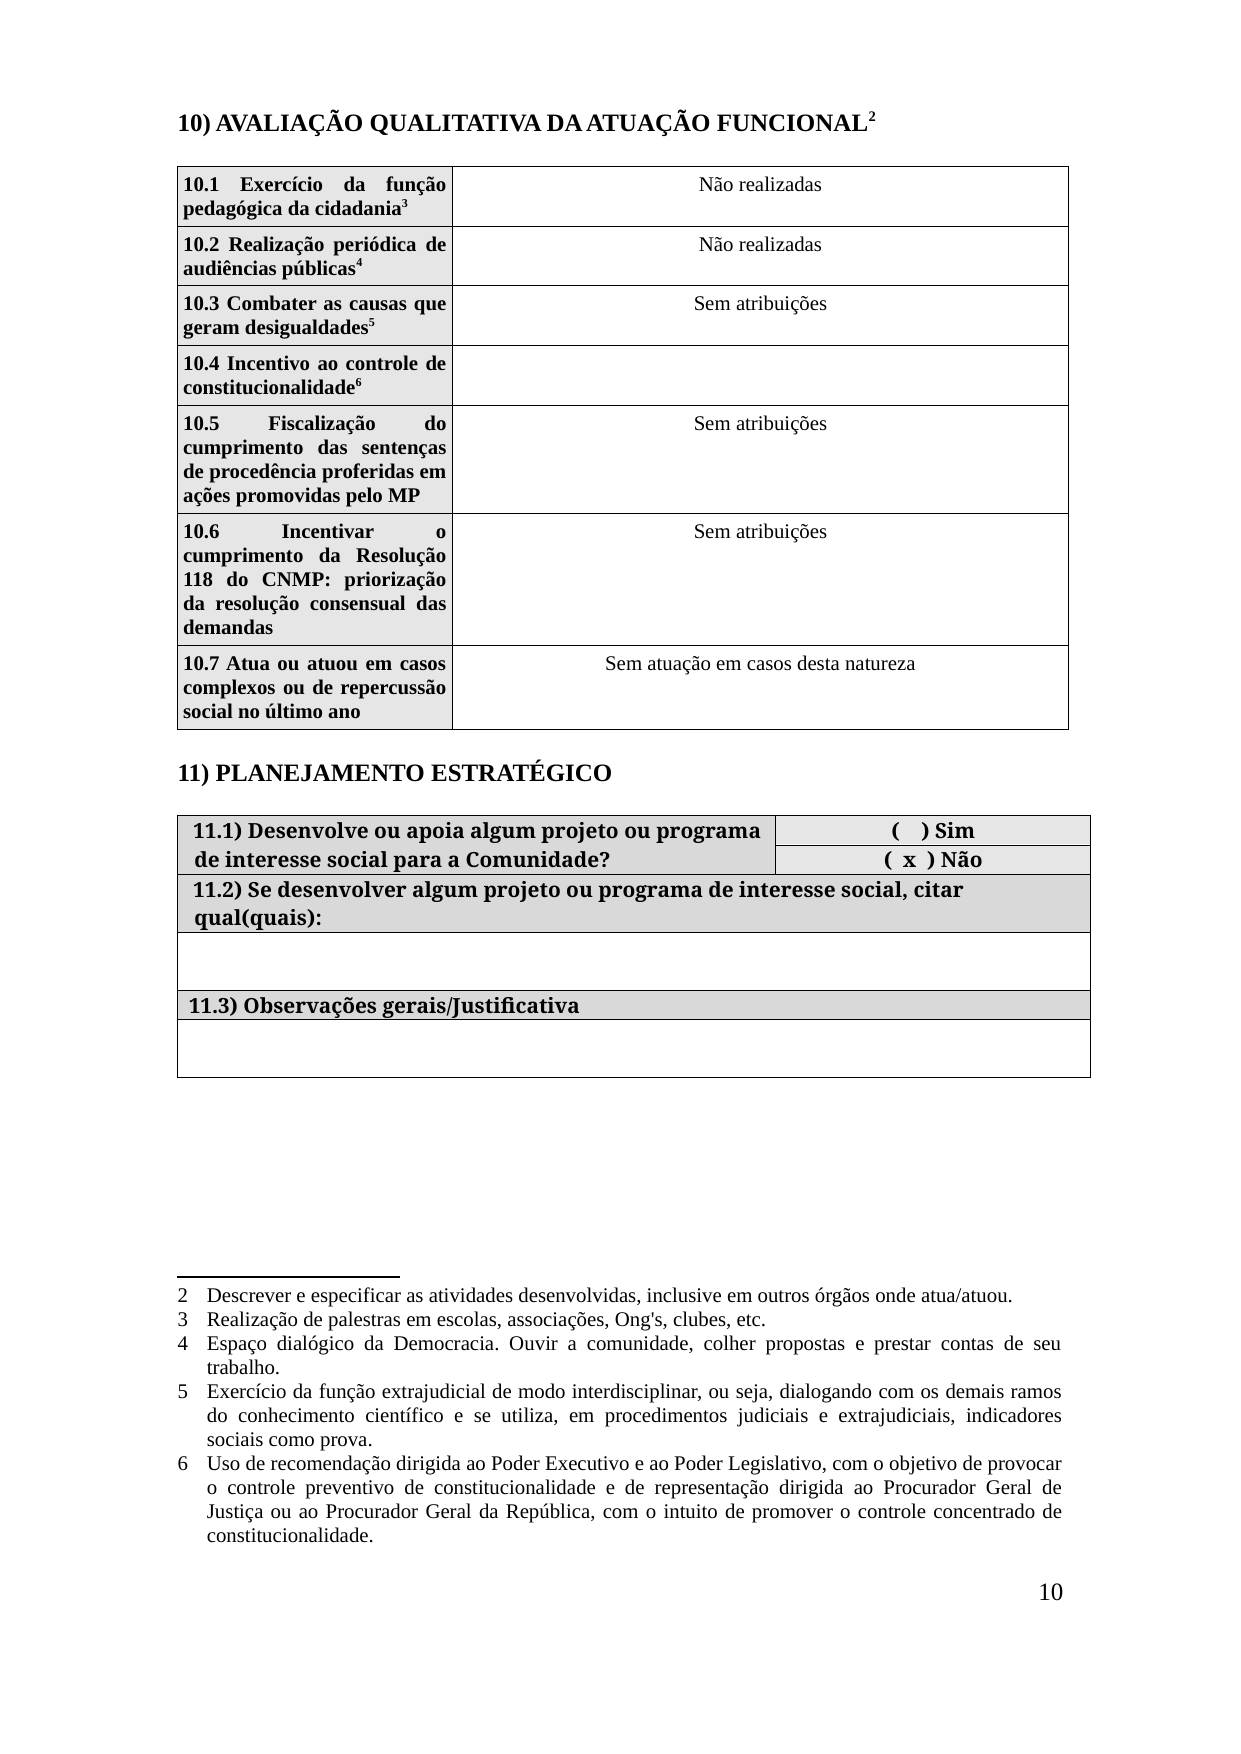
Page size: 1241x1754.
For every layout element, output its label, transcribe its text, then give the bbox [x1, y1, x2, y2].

table_cell [453, 346, 1068, 405]
table_cell 10.5 Fiscalização do cumprimento das sentenças de procedência proferidas em ações promovidas pelo MP [178, 406, 452, 513]
table_cell Sem atribuições [453, 286, 1068, 345]
table_cell 10.2 Realização periódica de audiências públicas [178, 227, 452, 285]
table_cell [178, 1020, 1090, 1077]
table_cell Sem atuação em casos desta natureza [453, 646, 1068, 729]
table_cell [178, 933, 1090, 990]
table_cell 10.7 Atua ou atuou em casos complexos ou de repercussão social no último ano [178, 646, 452, 729]
table_cell Não realizadas [453, 227, 1068, 285]
table_cell Sem atribuições [453, 514, 1068, 645]
table_cell 10.3 Combater as causas que geram desigualdades [178, 286, 452, 345]
table_cell 11.2) Se desenvolver algum projeto ou programa de interesse social, citar qual(quais): [178, 875, 1090, 932]
text 11) PLANEJAMENTO ESTRATÉGICO [177, 758, 1063, 786]
table_cell 10.6 Incentivar o cumprimento da Resolução 118 do CNMP: priorização da resolução consensual das demandas [178, 514, 452, 645]
table_header ( ) Sim [776, 816, 1090, 844]
table_cell 11.3) Observações gerais/Justificativa [178, 991, 1090, 1019]
table_header 10.1 Exercício da função pedagógica da cidadania [178, 167, 452, 226]
table_cell Sem atribuições [453, 406, 1068, 513]
text Descrever e especificar as atividades desenvolvidas, inclusive em outros órgãos onde atua/atuou. [177, 1283, 1063, 1307]
table_cell ( x ) Não [776, 846, 1090, 874]
table_header 11.1) Desenvolve ou apoia algum projeto ou programa de interesse social para a Comunidade? [178, 816, 775, 874]
table_header Não realizadas [453, 167, 1068, 226]
text 10) AVALIAÇÃO QUALITATIVA DA ATUAÇÃO FUNCIONAL [177, 108, 1063, 137]
table_cell 10.4 Incentivo ao controle de constitucionalidade [178, 346, 452, 405]
